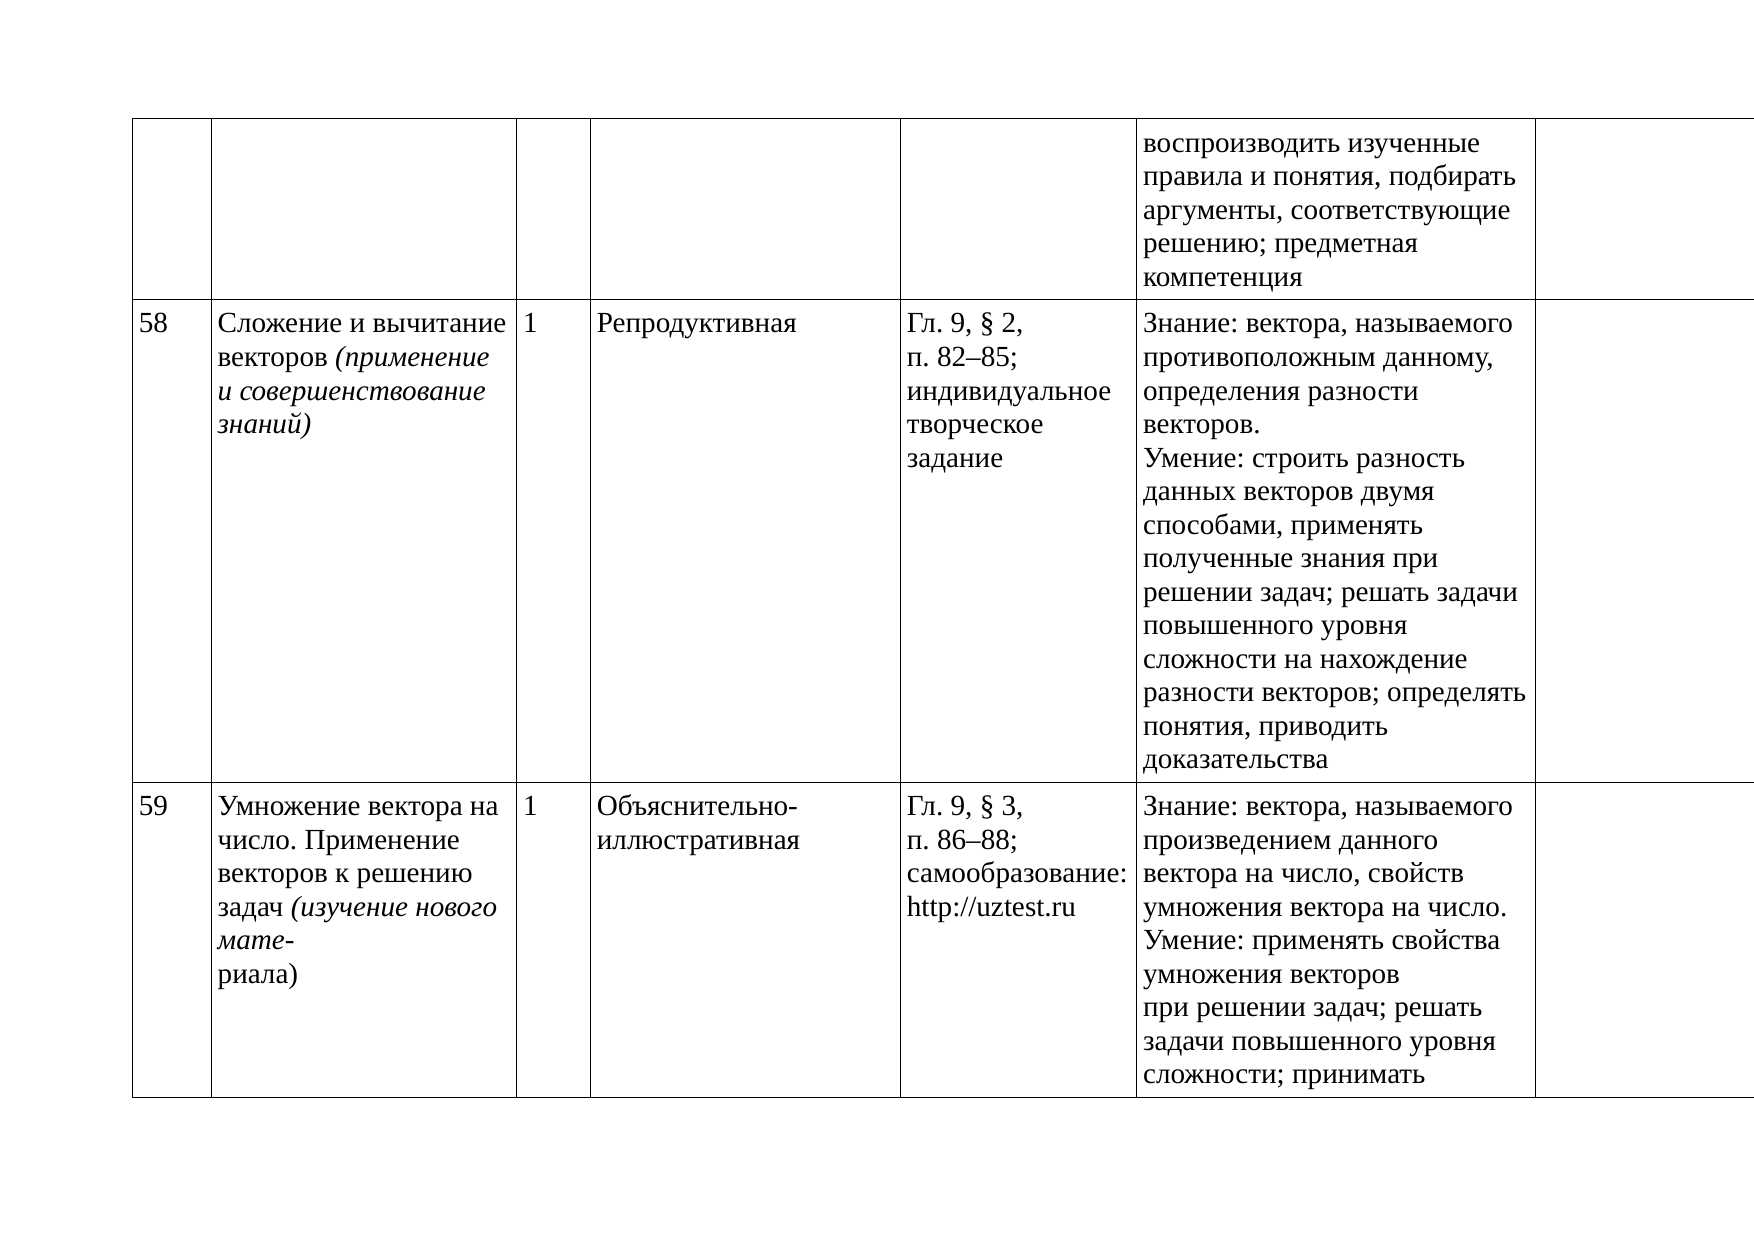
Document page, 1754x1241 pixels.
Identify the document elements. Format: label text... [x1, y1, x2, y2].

table_cell воспроизводить изученные правила и понятия, подбирать аргументы, соответствующие решению; предметная компетенция [1137, 119, 1535, 299]
table_cell [901, 119, 1136, 299]
table_cell Знание: вектора, называемого противоположным данному, определения разности векторов. Умение: строить разность данных векторов двумя способами, применять полученные знания при решении задач; решать задачи повышенного уровня сложности на нахождение разности векторов; определять понятия, приводить доказательства [1137, 300, 1535, 781]
table_cell [517, 119, 590, 299]
table_cell Знание: вектора, называемого произведением данного вектора на число, свойств умножения вектора на число. Умение: применять свойства умножения векторов при решении задач; решать задачи повышенного уровня сложности; принимать [1137, 783, 1535, 1096]
table_cell [1536, 300, 1754, 781]
table_cell 58 [133, 300, 211, 781]
table_cell Гл. 9, § 3, п. 86–88; самообразование: http://uztest.ru [901, 783, 1136, 1096]
table_cell Репродуктивная [591, 300, 900, 781]
table_cell [591, 119, 900, 299]
table_cell Объяснительно-иллюстративная [591, 783, 900, 1096]
table_cell [1536, 783, 1754, 1096]
table_cell [133, 119, 211, 299]
table_cell [1536, 119, 1754, 299]
table_cell 1 [517, 783, 590, 1096]
table_cell Умножение вектора на число. Применение векторов к решению задач (изучение нового мате- риала) [212, 783, 516, 1096]
table_cell [212, 119, 516, 299]
table_cell Сложение и вычитание векторов (применение и совершенствование знаний) [212, 300, 516, 781]
table_cell Гл. 9, § 2, п. 82–85; индивидуальное творческое задание [901, 300, 1136, 781]
table_cell 59 [133, 783, 211, 1096]
table_cell 1 [517, 300, 590, 781]
